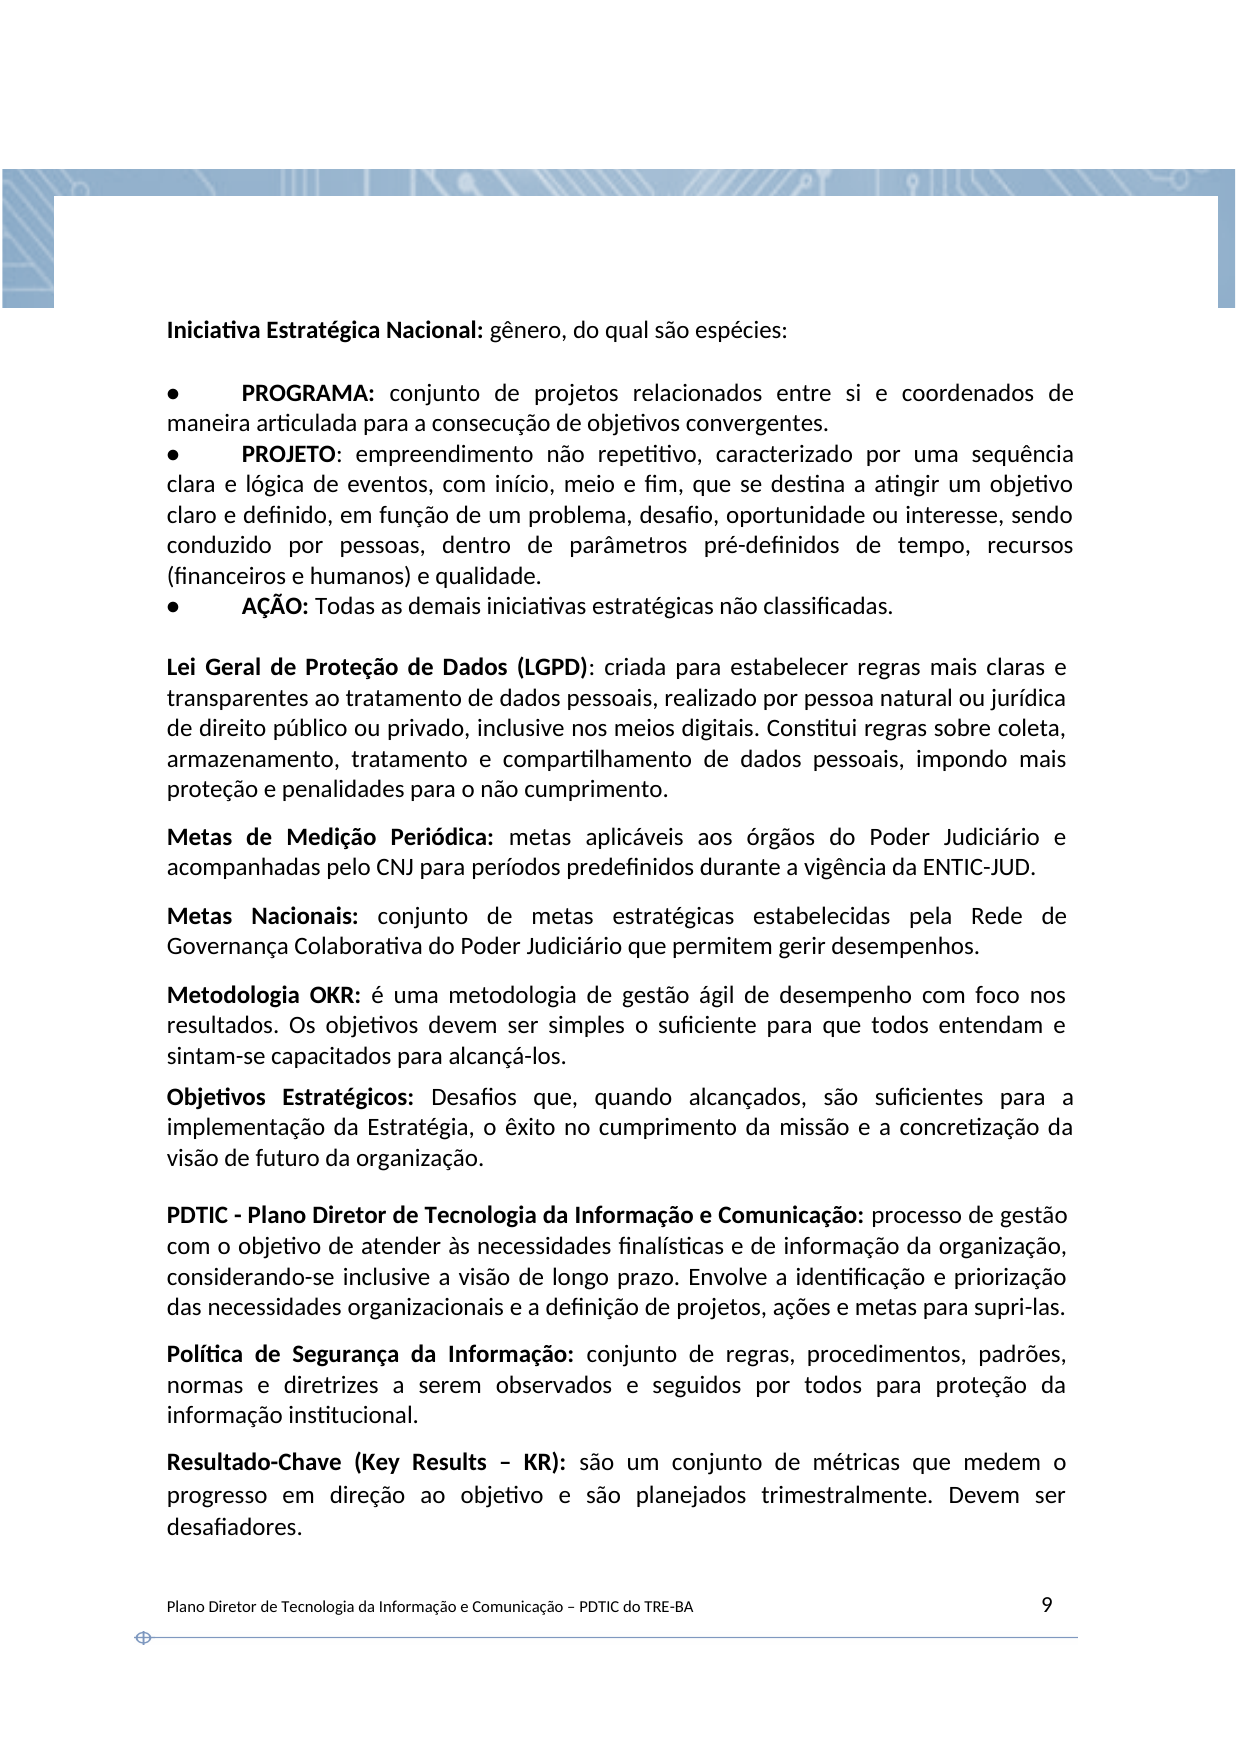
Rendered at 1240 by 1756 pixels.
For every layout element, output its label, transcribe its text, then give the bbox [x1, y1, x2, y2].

text • PROGRAMA: conjunto de projetos relacionados entre si e coordenados de maneira articulada para a consecução de objetivos convergentes. [167, 377, 1075, 438]
list Lei Geral de Proteção de Dados (LGPD): criada para estabelecer regras mais claras e transparentes ao tratamento de dados pessoais, realizado por pessoa natural ou jurídica de direito público ou privado, inclusive nos meios digitais. Constitui regras sobre coleta, armazenamento, tratamento e compartilhamento de dados pessoais, impondo mais proteção e penalidades para o não cumprimento. [167, 651, 1067, 804]
list Metodologia OKR: é uma metodologia de gestão ágil de desempenho com foco nos resultados. Os objetivos devem ser simples o suficiente para que todos entendam e sintam-se capacitados para alcançá-los. [167, 979, 1067, 1071]
list Metas de Medição Periódica: metas aplicáveis aos órgãos do Poder Judiciário e acompanhadas pelo CNJ para períodos predefinidos durante a vigência da ENTIC-JUD. [167, 821, 1067, 882]
list PDTIC - Plano Diretor de Tecnologia da Informação e Comunicação: processo de gestão com o objetivo de atender às necessidades finalísticas e de informação da organização, considerando-se inclusive a visão de longo prazo. Envolve a identificação e priorização das necessidades organizacionais e a definição de projetos, ações e metas para supri-las. [167, 1199, 1067, 1322]
list Iniciativa Estratégica Nacional: gênero, do qual são espécies: [167, 312, 1067, 344]
text • PROJETO: empreendimento não repetitivo, caracterizado por uma sequência clara e lógica de eventos, com início, meio e fim, que se destina a atingir um objetivo claro e definido, em função de um problema, desafio, oportunidade ou interesse, sendo conduzido por pessoas, dentro de parâmetros pré-definidos de tempo, recursos (financeiros e humanos) e qualidade. [167, 438, 1075, 590]
text • AÇÃO: Todas as demais iniciativas estratégicas não classificadas. [167, 590, 1075, 621]
text Objetivos Estratégicos: Desafios que, quando alcançados, são suficientes para a implementação da Estratégia, o êxito no cumprimento da missão e a concretização da visão de futuro da organização. [167, 1081, 1075, 1172]
list Política de Segurança da Informação: conjunto de regras, procedimentos, padrões, normas e diretrizes a serem observados e seguidos por todos para proteção da informação institucional. [167, 1338, 1067, 1430]
list Resultado-Chave (Key Results – KR): são um conjunto de métricas que medem o progresso em direção ao objetivo e são planejados trimestralmente. Devem ser desafiadores. [167, 1446, 1067, 1542]
list Metas Nacionais: conjunto de metas estratégicas estabelecidas pela Rede de Governança Colaborativa do Poder Judiciário que permitem gerir desempenhos. [167, 900, 1067, 961]
